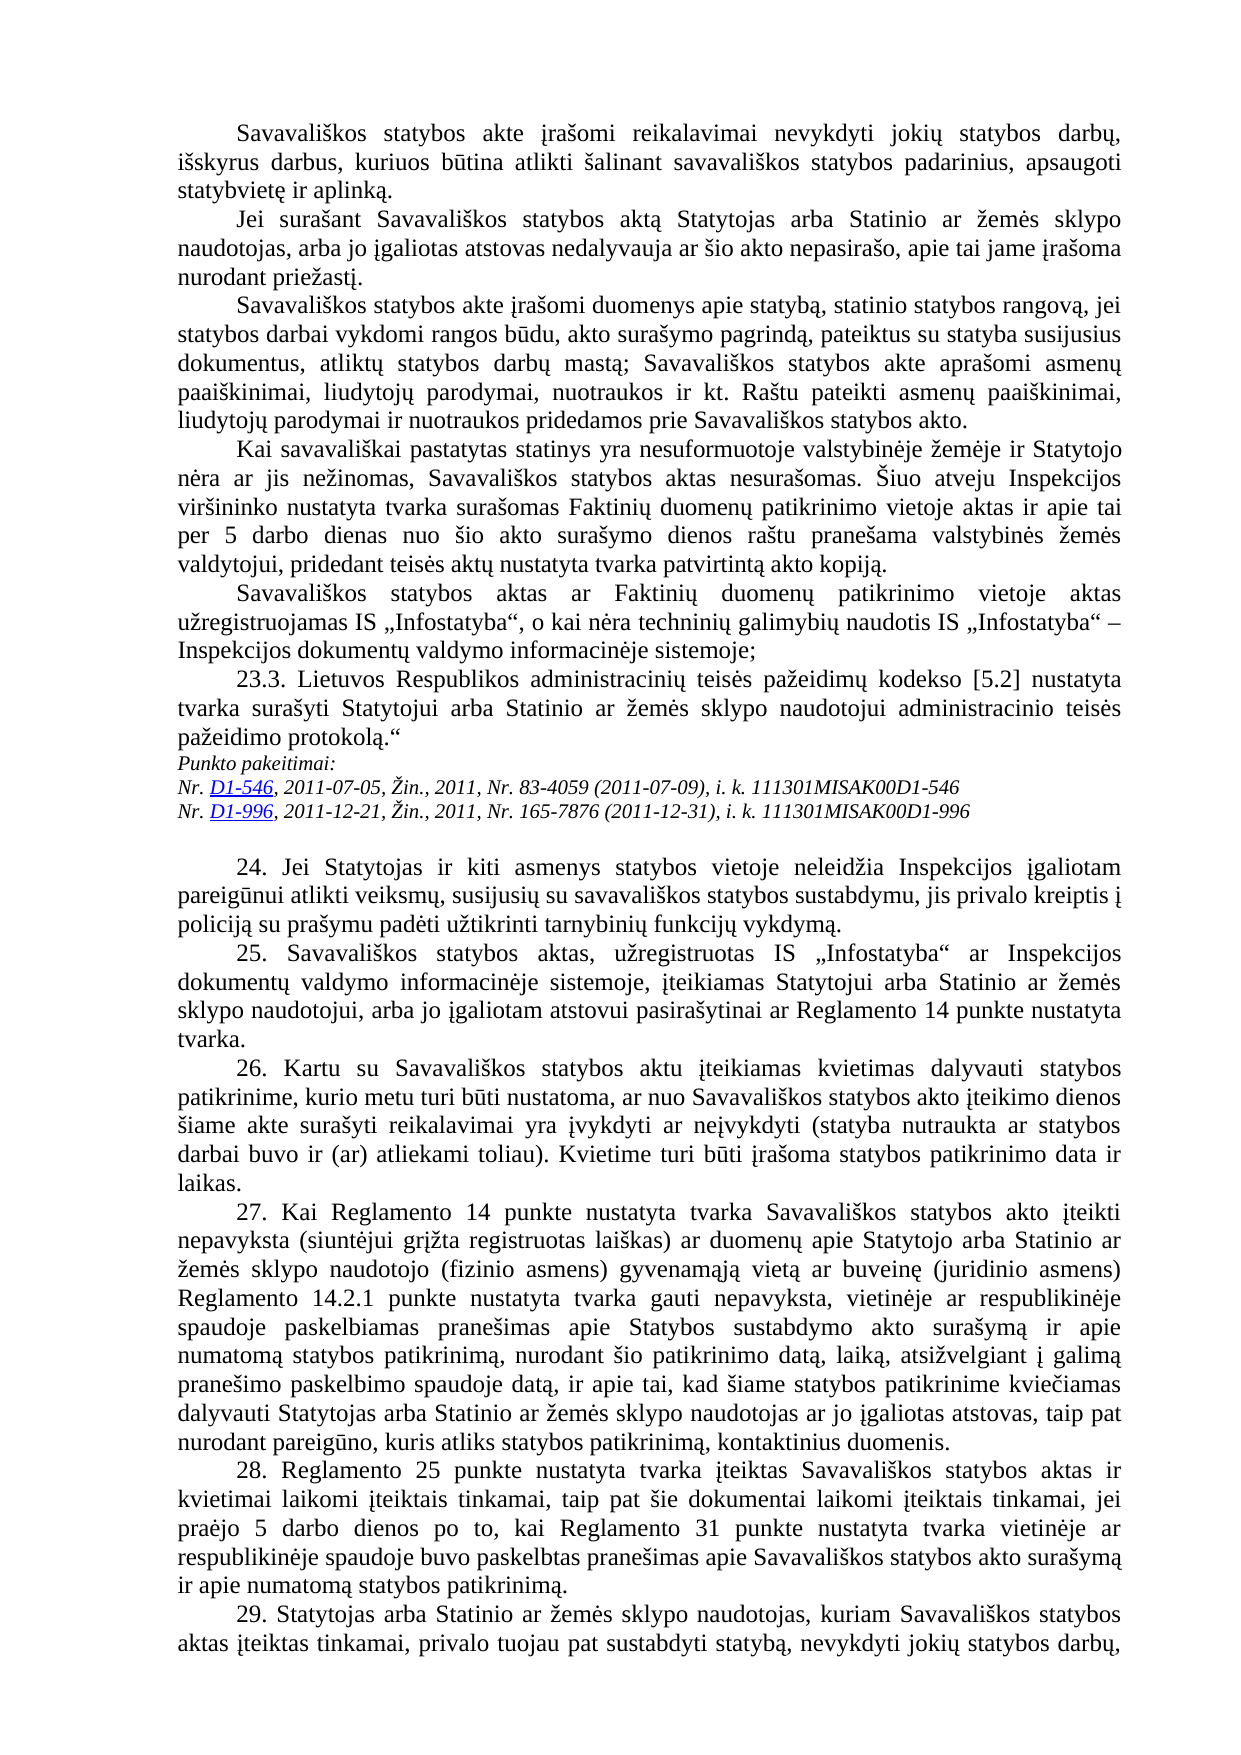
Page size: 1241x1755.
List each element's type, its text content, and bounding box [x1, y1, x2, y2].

text 26. Kartu su Savavališkos statybos aktu įteikiamas kvietimas dalyvauti statybos patikrinime, kurio metu turi būti nustatoma, ar nuo Savavališkos statybos akto įteikimo dienos šiame akte surašyti reikalavimai yra įvykdyti ar neįvykdyti (statyba nutraukta ar statybos darbai buvo ir (ar) atliekami toliau). Kvietime turi būti įrašoma statybos patikrinimo data ir laikas. [177, 1053, 1122, 1197]
text Jei surašant Savavališkos statybos aktą Statytojas arba Statinio ar žemės sklypo naudotojas, arba jo įgaliotas atstovas nedalyvauja ar šio akto nepasirašo, apie tai jame įrašoma nurodant priežastį. [177, 204, 1122, 291]
text 23.3. Lietuvos Respublikos administracinių teisės pažeidimų kodekso [5.2] nustatyta tvarka surašyti Statytojui arba Statinio ar žemės sklypo naudotojui administracinio teisės pažeidimo protokolą.“ [177, 664, 1122, 751]
text Savavališkos statybos aktas ar Faktinių duomenų patikrinimo vietoje aktas užregistruojamas IS „Infostatyba“, o kai nėra techninių galimybių naudotis IS „Infostatyba“ – Inspekcijos dokumentų valdymo informacinėje sistemoje; [177, 578, 1122, 664]
text 29. Statytojas arba Statinio ar žemės sklypo naudotojas, kuriam Savavališkos statybos aktas įteiktas tinkamai, privalo tuojau pat sustabdyti statybą, nevykdyti jokių statybos darbų, [177, 1599, 1122, 1657]
text 24. Jei Statytojas ir kiti asmenys statybos vietoje neleidžia Inspekcijos įgaliotam pareigūnui atlikti veiksmų, susijusių su savavališkos statybos sustabdymu, jis privalo kreiptis į policiją su prašymu padėti užtikrinti tarnybinių funkcijų vykdymą. [177, 852, 1122, 938]
text Savavališkos statybos akte įrašomi reikalavimai nevykdyti jokių statybos darbų, išskyrus darbus, kuriuos būtina atlikti šalinant savavališkos statybos padarinius, apsaugoti statybvietę ir aplinką. [177, 118, 1122, 204]
text Kai savavališkai pastatytas statinys yra nesuformuotoje valstybinėje žemėje ir Statytojo nėra ar jis nežinomas, Savavališkos statybos aktas nesurašomas. Šiuo atveju Inspekcijos viršininko nustatyta tvarka surašomas Faktinių duomenų patikrinimo vietoje aktas ir apie tai per 5 darbo dienas nuo šio akto surašymo dienos raštu pranešama valstybinės žemės valdytojui, pridedant teisės aktų nustatyta tvarka patvirtintą akto kopiją. [177, 434, 1122, 578]
text Nr. D1-546, 2011-07-05, Žin., 2011, Nr. 83-4059 (2011-07-09), i. k. 111301MISAK00D1-546 [177, 775, 1122, 799]
text 27. Kai Reglamento 14 punkte nustatyta tvarka Savavališkos statybos akto įteikti nepavyksta (siuntėjui grįžta registruotas laiškas) ar duomenų apie Statytojo arba Statinio ar žemės sklypo naudotojo (fizinio asmens) gyvenamąją vietą ar buveinę (juridinio asmens) Reglamento 14.2.1 punkte nustatyta tvarka gauti nepavyksta, vietinėje ar respublikinėje spaudoje paskelbiamas pranešimas apie Statybos sustabdymo akto surašymą ir apie numatomą statybos patikrinimą, nurodant šio patikrinimo datą, laiką, atsižvelgiant į galimą pranešimo paskelbimo spaudoje datą, ir apie tai, kad šiame statybos patikrinime kviečiamas dalyvauti Statytojas arba Statinio ar žemės sklypo naudotojas ar jo įgaliotas atstovas, taip pat nurodant pareigūno, kuris atliks statybos patikrinimą, kontaktinius duomenis. [177, 1197, 1122, 1455]
text Nr. D1-996, 2011-12-21, Žin., 2011, Nr. 165-7876 (2011-12-31), i. k. 111301MISAK00D1-996 [177, 799, 1122, 823]
text 25. Savavališkos statybos aktas, užregistruotas IS „Infostatyba“ ar Inspekcijos dokumentų valdymo informacinėje sistemoje, įteikiamas Statytojui arba Statinio ar žemės sklypo naudotojui, arba jo įgaliotam atstovui pasirašytinai ar Reglamento 14 punkte nustatyta tvarka. [177, 938, 1122, 1053]
text Punkto pakeitimai: [177, 751, 1122, 775]
text 28. Reglamento 25 punkte nustatyta tvarka įteiktas Savavališkos statybos aktas ir kvietimai laikomi įteiktais tinkamai, taip pat šie dokumentai laikomi įteiktais tinkamai, jei praėjo 5 darbo dienos po to, kai Reglamento 31 punkte nustatyta tvarka vietinėje ar respublikinėje spaudoje buvo paskelbtas pranešimas apie Savavališkos statybos akto surašymą ir apie numatomą statybos patikrinimą. [177, 1455, 1122, 1599]
text Savavališkos statybos akte įrašomi duomenys apie statybą, statinio statybos rangovą, jei statybos darbai vykdomi rangos būdu, akto surašymo pagrindą, pateiktus su statyba susijusius dokumentus, atliktų statybos darbų mastą; Savavališkos statybos akte aprašomi asmenų paaiškinimai, liudytojų parodymai, nuotraukos ir kt. Raštu pateikti asmenų paaiškinimai, liudytojų parodymai ir nuotraukos pridedamos prie Savavališkos statybos akto. [177, 291, 1122, 434]
